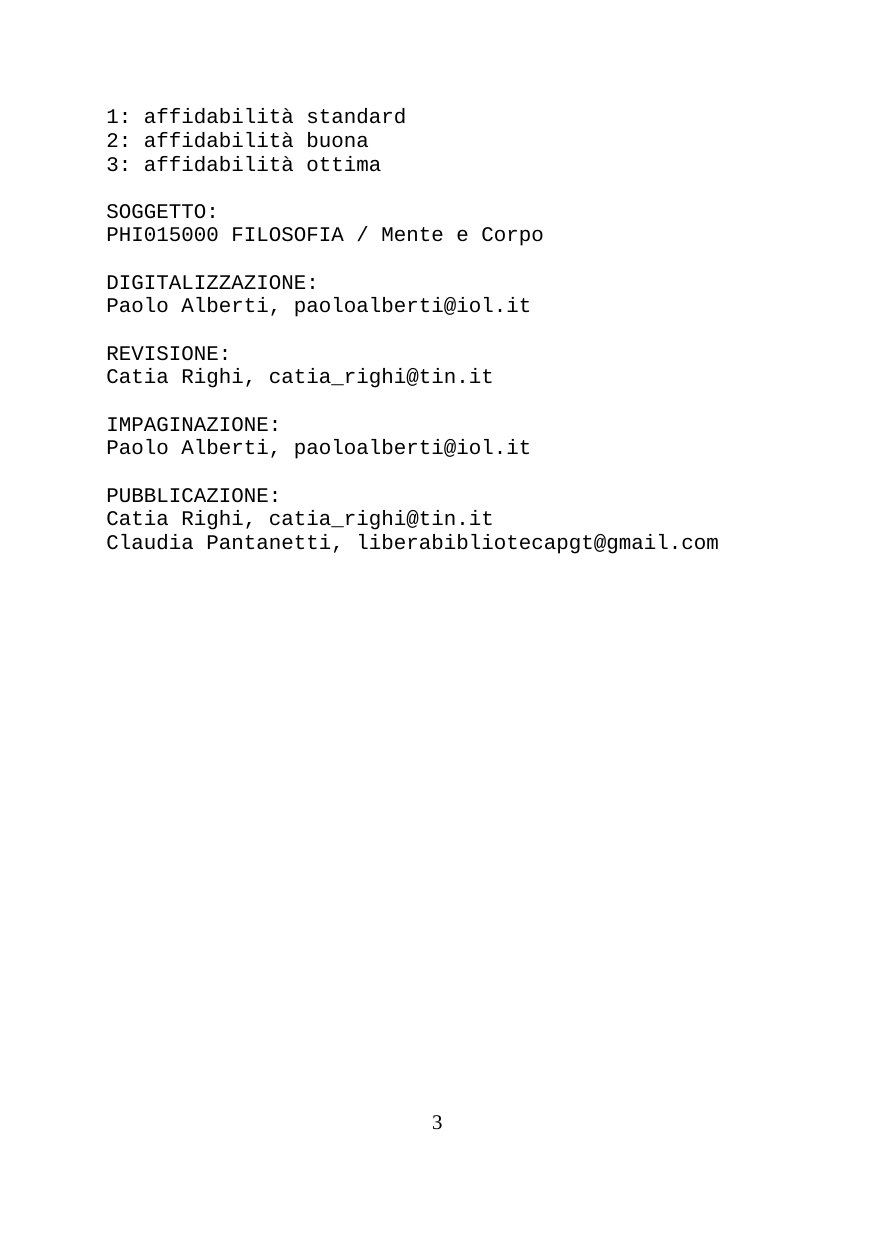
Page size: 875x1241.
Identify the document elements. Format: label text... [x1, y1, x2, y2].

text IMPAGINAZIONE: [106, 414, 768, 437]
text SOGGETTO: [106, 201, 768, 224]
text 3: affidabilità ottima [106, 153, 768, 177]
text Catia Righi, catia_righi@tin.it [106, 508, 768, 532]
text Paolo Alberti, paoloalberti@iol.it [106, 437, 768, 461]
text 2: affidabilità buona [106, 130, 768, 153]
text Catia Righi, catia_righi@tin.it [106, 366, 768, 390]
text 1: affidabilità standard [106, 106, 768, 130]
text PHI015000 FILOSOFIA / Mente e Corpo [106, 224, 768, 248]
text DIGITALIZZAZIONE: [106, 272, 768, 295]
text Claudia Pantanetti, liberabibliotecapgt@gmail.com [106, 532, 768, 556]
text Paolo Alberti, paoloalberti@iol.it [106, 295, 768, 319]
text PUBBLICAZIONE: [106, 484, 768, 508]
text REVISIONE: [106, 343, 768, 366]
